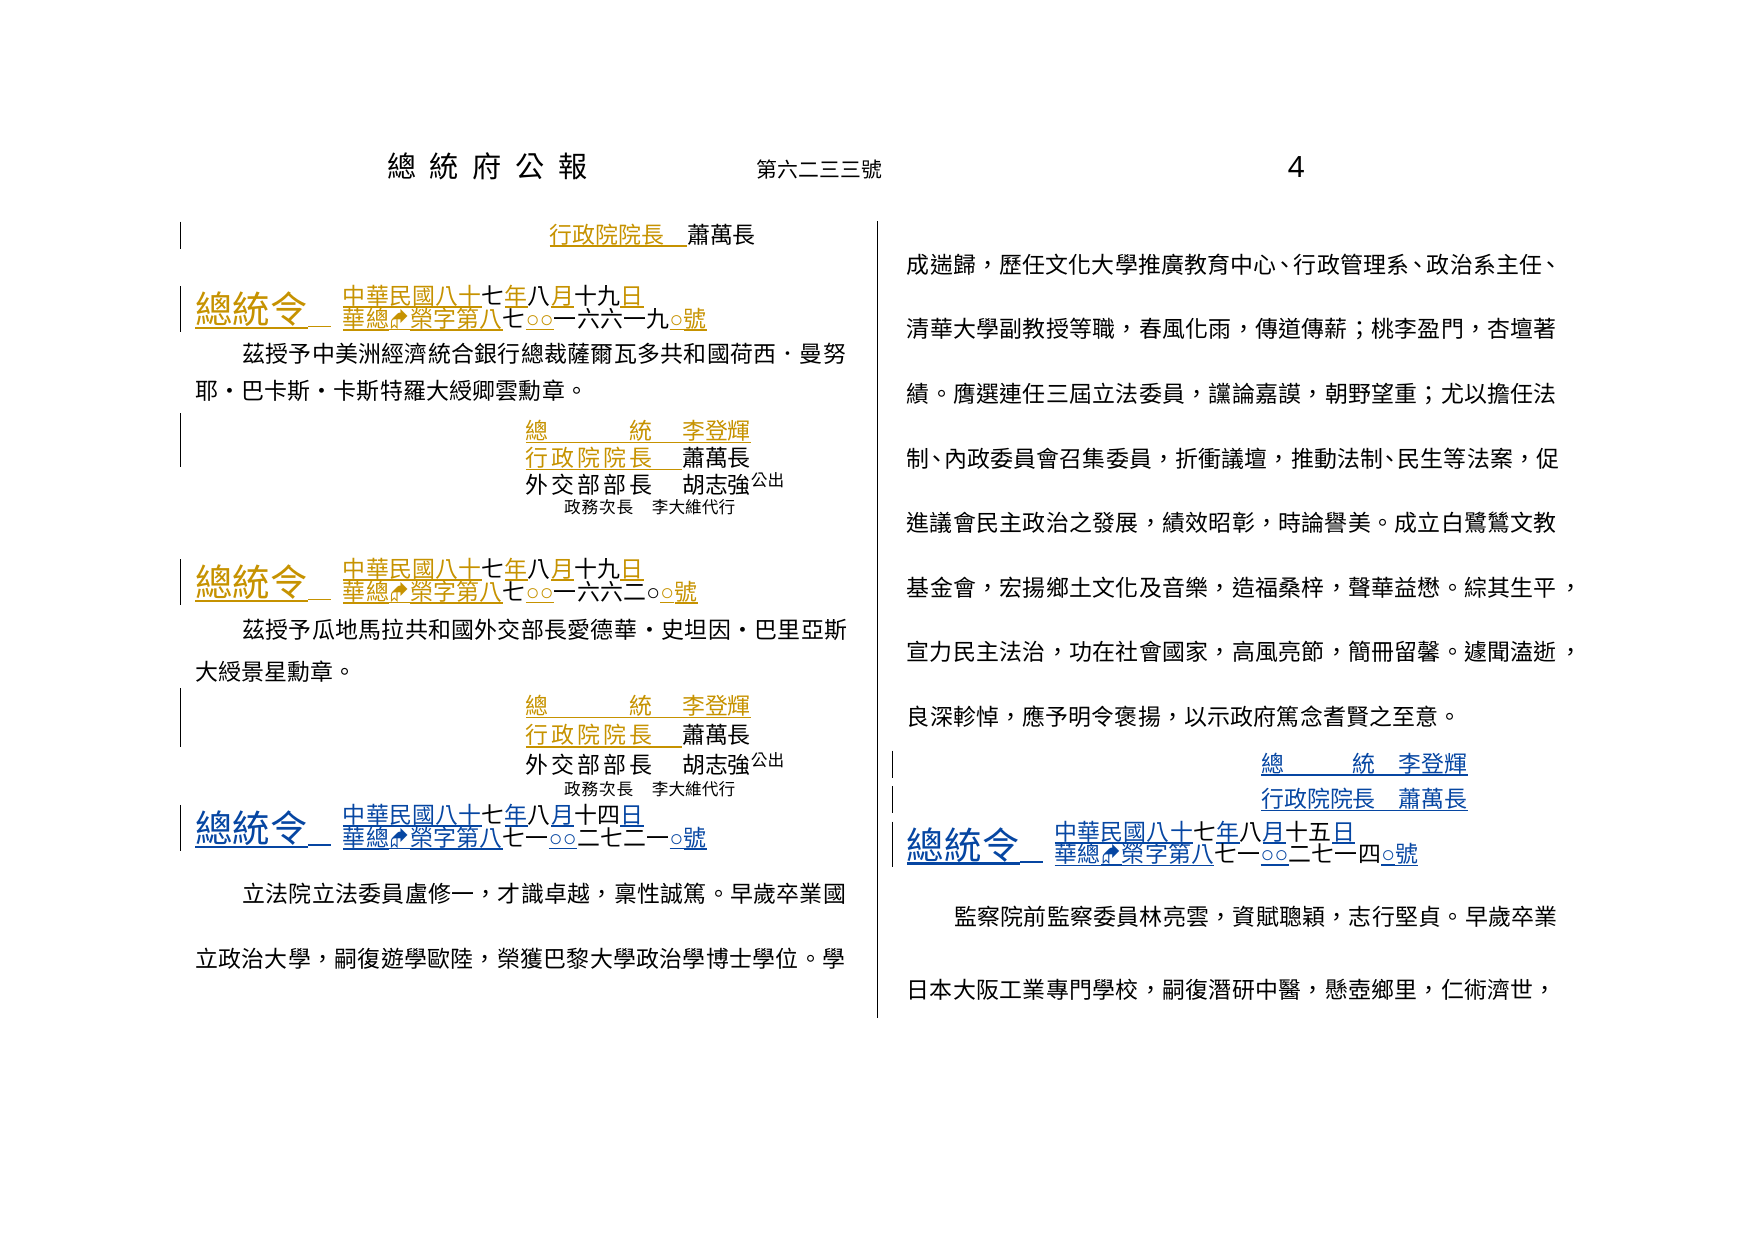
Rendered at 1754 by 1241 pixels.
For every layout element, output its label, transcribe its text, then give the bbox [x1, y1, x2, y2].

table_header 中華民國八十七年八月十五日 華總榮字第八七一○○二七一四○號 [1051, 822, 1564, 867]
text 茲授予中美洲經濟統合銀行總裁薩爾瓦多共和國荷西．曼努耶‧巴卡斯‧卡斯特羅大綬卿雲勳章。 [195, 332, 847, 407]
text 立法院立法委員盧修一，才識卓越，稟性誠篤。早歲卒業國立政治大學，嗣復遊學歐陸，榮獲巴黎大學政治學博士學位。學成遄歸，歷任文化大學推廣教育中心、行政管理系、政治系主任、清華大學副教授等職，春風化雨，傳道傳薪；桃李盈門，杏壇著績。膺選連任三屆立法委員，讜論嘉謨，朝野望重；尤以擔任法制、內政委員會召集委員，折衝議壇，推動法制、民生等法案，促進議會民主政治之發展，績效昭彰，時論譽美。成立白鷺鷥文教基金會，宏揚鄉土文化及音樂，造福桑梓，聲華益懋。綜其生平，宣力民主法治，功在社會國家，高風亮節，簡冊留馨。遽聞溘逝，良深軫悼，應予明令褒揚，以示政府篤念耆賢之至意。 [907, 222, 1559, 738]
text 行政院院長 蕭萬長 [195, 222, 847, 249]
text 總 統 李登輝 [195, 413, 824, 440]
table_header 總統令 [192, 559, 340, 605]
text 監察院前監察委員林亮雲，資賦聰穎，志行堅貞。早歲卒業日本大阪工業專門學校，嗣復潛研中醫，懸壺鄉里，仁術濟世， [907, 867, 1559, 1013]
text 總 統 李登輝 [195, 688, 824, 717]
text 外交部部長 胡志強公出 [195, 467, 824, 494]
text 行政院院長 蕭萬長 [907, 786, 1559, 813]
text 行政院院長 蕭萬長 [195, 717, 824, 747]
text 行政院院長 蕭萬長 [195, 440, 824, 467]
table_header 中華民國八十七年八月十九日 華總榮字第八七○○一六六二○○號 [340, 559, 852, 605]
text 政務次長 李大維代行 [195, 776, 824, 805]
table_header 中華民國八十七年八月十九日 華總榮字第八七○○一六六一九○號 [340, 286, 852, 332]
text 政務次長 李大維代行 [195, 494, 824, 522]
table_header 總統令 [192, 805, 340, 851]
text 總 統 李登輝 [907, 751, 1559, 778]
text 茲授予瓜地馬拉共和國外交部長愛德華‧史坦因‧巴里亞斯大綬景星勳章。 [195, 605, 847, 688]
text 立法院立法委員盧修一，才識卓越，稟性誠篤。早歲卒業國立政治大學，嗣復遊學歐陸，榮獲巴黎大學政治學博士學位。學成遄歸，歷任文化大學推廣教育中心、行政管理系、政治系主任、清華大學副教授等職，春風化雨，傳道傳薪；桃李盈門，杏壇著績。膺選連任三屆立法委員，讜論嘉謨，朝野望重；尤以擔任法制、內政委員會召集委員，折衝議壇，推動法制、民生等法案，促進議會民主政治之發展，績效昭彰，時論譽美。成立白鷺鷥文教基金會，宏揚鄉土文化及音樂，造福桑梓，聲華益懋。綜其生平，宣力民主法治，功在社會國家，高風亮節，簡冊留馨。遽聞溘逝，良深軫悼，應予明令褒揚，以示政府篤念耆賢之至意。 [195, 851, 847, 980]
table_header 總統令 [192, 286, 340, 332]
table_header 總統令 [904, 822, 1051, 867]
text 外交部部長 胡志強公出 [195, 747, 824, 776]
table_header 中華民國八十七年八月十四日 華總榮字第八七一○○二七二一○號 [340, 805, 852, 851]
